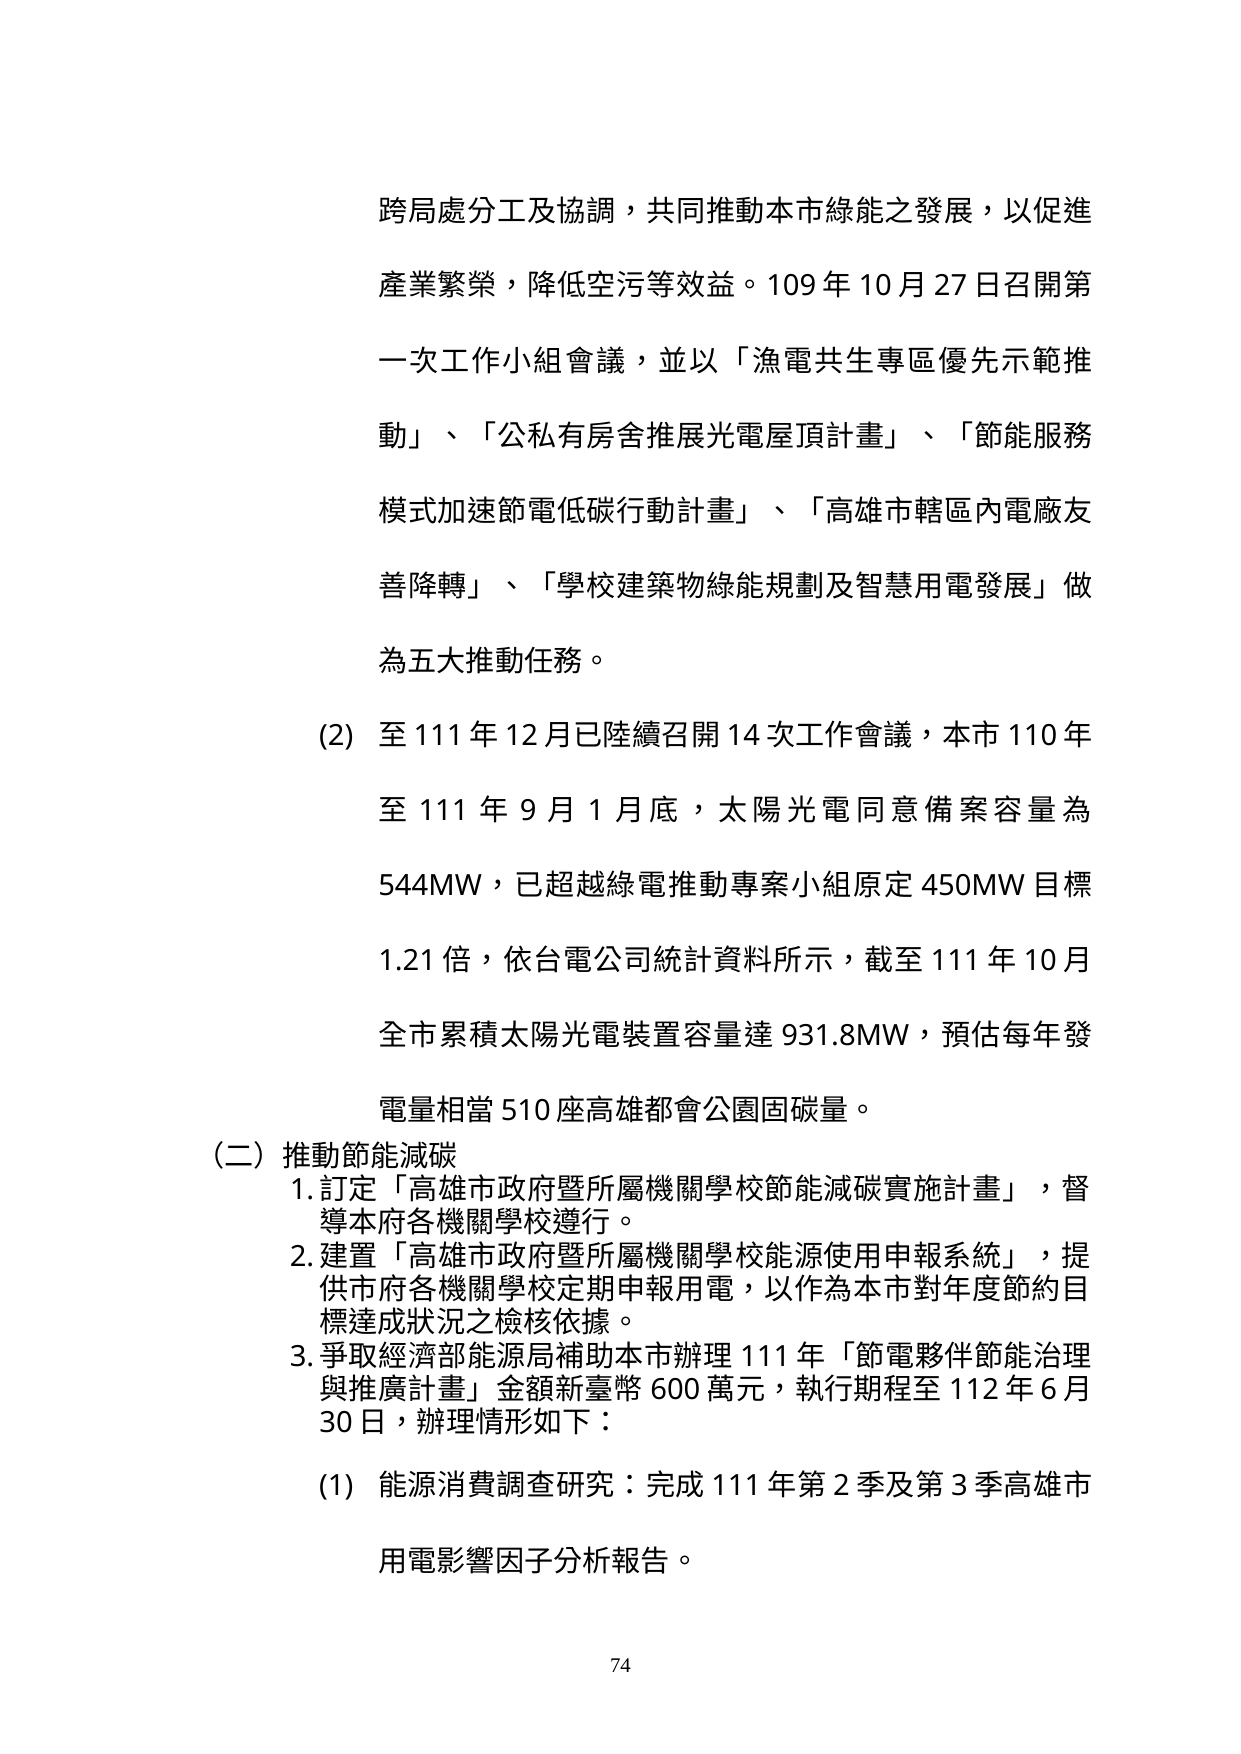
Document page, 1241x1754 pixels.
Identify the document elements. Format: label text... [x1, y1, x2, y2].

list 訂定「高雄市政府暨所屬機關學校節能減碳實施計畫」，督導本府各機關學校遵行。 [289, 1173, 1092, 1239]
list 至111年12月已陸續召開14次工作會議，本市110年至111年9月1月底，太陽光電同意備案容量為544MW，已超越綠電推動專案小組原定450MW目標1.21倍，依台電公司統計資料所示，截至111年10月全市累積太陽光電裝置容量達931.8MW，預估每年發電量相當510座高雄都會公園固碳量。 [319, 689, 1092, 1139]
list 爭取經濟部能源局補助本市辦理111年「節電夥伴節能治理與推廣計畫」金額新臺幣600萬元，執行期程至112年6月30日，辦理情形如下： [289, 1339, 1092, 1439]
list 能源消費調查研究：完成111年第2季及第3季高雄市用電影響因子分析報告。 [319, 1439, 1092, 1589]
list 跨局處分工及協調，共同推動本市綠能之發展，以促進產業繁榮，降低空污等效益。109年10月27日召開第一次工作小組會議，並以「漁電共生專區優先示範推動」、「公私有房舍推展光電屋頂計畫」、「節能服務模式加速節電低碳行動計畫」、「高雄市轄區內電廠友善降轉」、「學校建築物綠能規劃及智慧用電發展」做為五大推動任務。 [319, 164, 1092, 689]
list 建置「高雄市政府暨所屬機關學校能源使用申報系統」，提供市府各機關學校定期申報用電，以作為本市對年度節約目標達成狀況之檢核依據。 [289, 1239, 1092, 1339]
text （二）推動節能減碳 [195, 1139, 1092, 1173]
